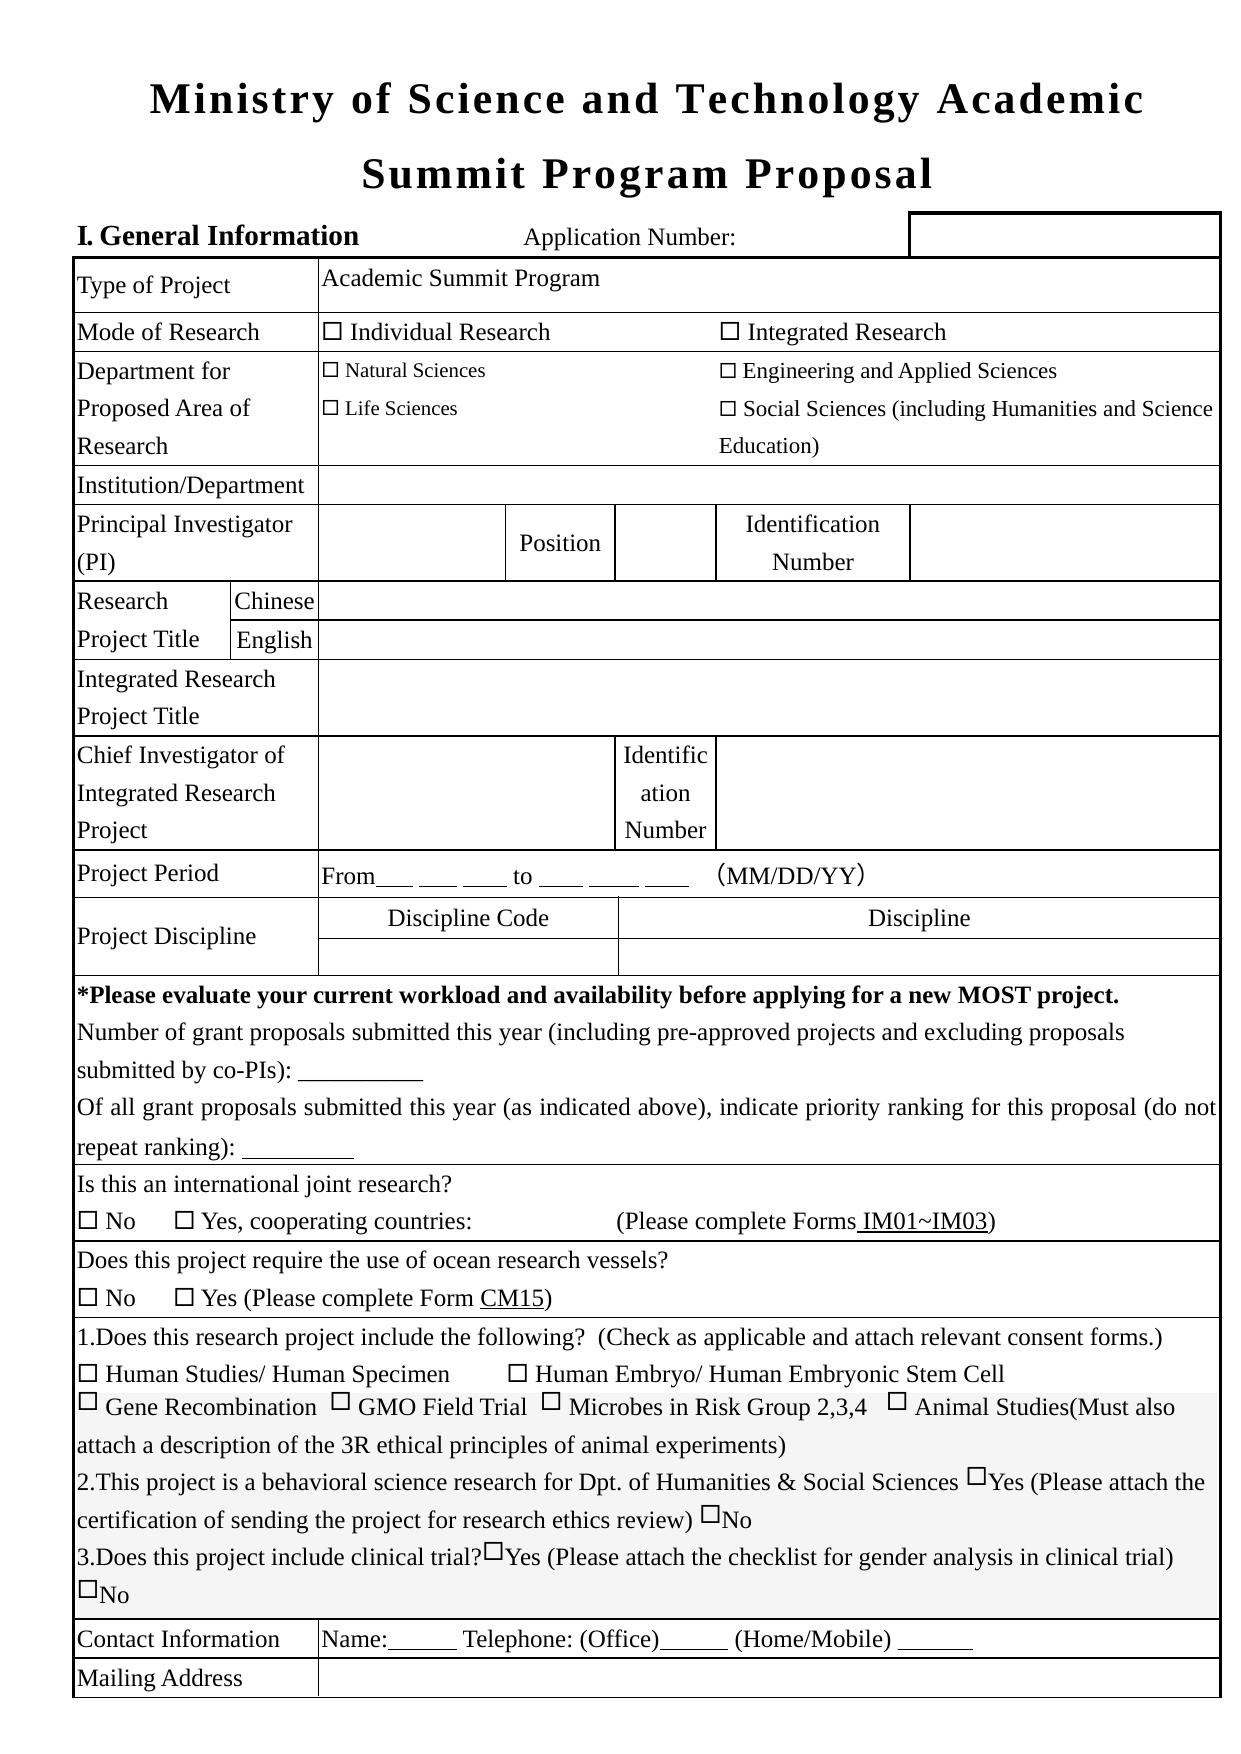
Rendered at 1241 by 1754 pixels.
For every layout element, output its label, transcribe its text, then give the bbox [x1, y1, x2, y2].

subtitle Ministry of Science and Technology Academic Summit Program Proposal [94, 61, 1200, 211]
table_cell Discipline Code [319, 898, 618, 937]
table_cell Project Discipline [75, 898, 318, 974]
table_cell ¨ Natural Sciences ¨ Life Sciences [319, 352, 716, 465]
table_cell [319, 939, 618, 974]
table_cell Type of Project [75, 259, 318, 312]
table_cell ¨ Individual Research [319, 313, 716, 351]
table_cell Mode of Research [75, 313, 318, 351]
table_cell Is this an international joint research? ¨ No ¨ Yes, cooperating countries: (Please complete Forms IM01~IM03) [75, 1165, 1219, 1240]
table_cell [319, 737, 614, 849]
table_cell [911, 505, 1219, 580]
table_cell Identification Number [717, 505, 909, 580]
table_cell Project Period [75, 851, 318, 896]
table_cell [319, 660, 1219, 735]
table_cell Name: Telephone: (Office) (Home/Mobile) [319, 1620, 1219, 1657]
table_cell [319, 621, 1219, 658]
table_cell Mailing Address [75, 1659, 318, 1696]
table_cell Integrated Research Project Title [75, 660, 318, 735]
table_cell From to （MM/DD/YY） [319, 851, 1219, 896]
table_cell Chief Investigator of Integrated Research Project [75, 737, 318, 849]
table_header I. General Information Application Number: [74, 211, 908, 256]
table_cell English [231, 621, 318, 658]
table_cell 1.Does this research project include the following? (Check as applicable and attach relevant consent forms.)  Human Studies/ Human Specimen  Human Embryo/ Human Embryonic Stem Cell  Gene Recombination  GMO Field Trial  Microbes in Risk Group 2,3,4  Animal Studies(Must also attach a description of the 3R ethical principles of animal experiments) 2.This project is a behavioral science research for Dpt. of Humanities & Social Sciences ¨Yes (Please attach the certification of sending the project for research ethics review) ¨No 3.Does this project include clinical trial?¨Yes (Please attach the checklist for gender analysis in clinical trial) ¨No [75, 1318, 1219, 1618]
table_cell Institution/Department [75, 466, 318, 504]
table_cell Contact Information [75, 1620, 318, 1657]
table_cell *Please evaluate your current workload and availability before applying for a new MOST project. Number of grant proposals submitted this year (including pre-approved projects and excluding proposals submitted by co-PIs): __________ Of all grant proposals submitted this year (as indicated above), indicate priority ranking for this proposal (do not repeat ranking): [75, 976, 1219, 1163]
table_cell [319, 505, 505, 580]
table_cell Principal Investigator (PI) [75, 505, 318, 580]
table_cell ¨ Integrated Research [716, 313, 1219, 351]
table_cell Research Project Title [75, 582, 230, 658]
table_cell [619, 939, 1219, 974]
table_cell Chinese [231, 582, 318, 619]
table_cell Discipline [619, 898, 1219, 937]
table_cell Position [506, 505, 614, 580]
table_cell [319, 582, 1219, 619]
table_cell [616, 505, 715, 580]
table_cell [716, 259, 1219, 312]
table_cell Does this project require the use of ocean research vessels? ¨ No ¨ Yes (Please complete Form CM15) [75, 1242, 1219, 1317]
table_header [911, 215, 1219, 256]
table_cell Department for Proposed Area of Research [75, 352, 318, 465]
table_cell Academic Summit Program [319, 259, 716, 312]
table_cell ¨ Engineering and Applied Sciences ¨ Social Sciences (including Humanities and Science Education) [716, 352, 1219, 465]
table_cell [319, 466, 1219, 504]
table_cell [319, 1659, 1219, 1696]
table_cell [717, 737, 1219, 849]
table_cell Identification Number [616, 737, 715, 849]
